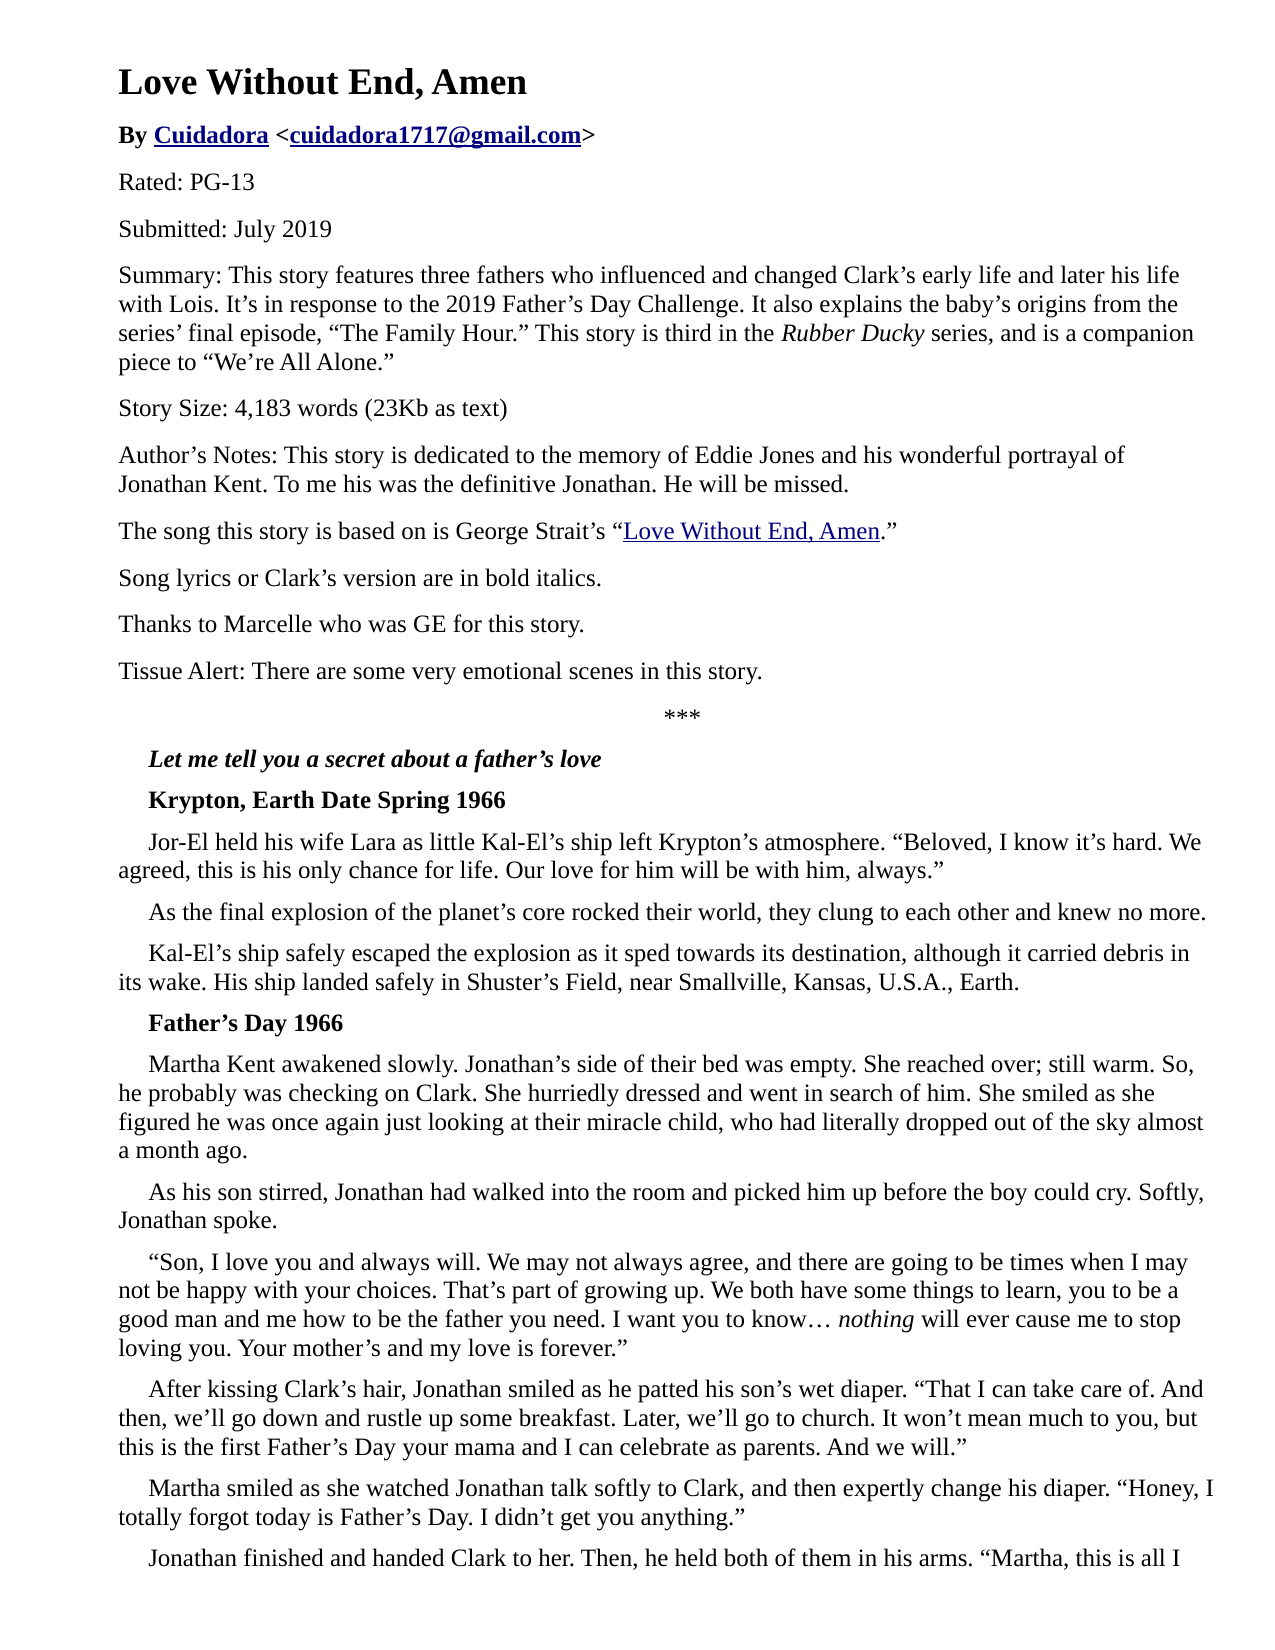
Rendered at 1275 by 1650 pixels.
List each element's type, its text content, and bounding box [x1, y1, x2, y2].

text Martha smiled as she watched Jonathan talk softly to Clark, and then expertly change his diaper. “Honey, I totally forgot today is Father’s Day. I didn’t get you anything.” [118, 1473, 1216, 1530]
subtitle Love Without End, Amen [118, 59, 1216, 102]
text By Cuidadora <cuidadora1717@gmail.com> [118, 120, 1216, 149]
text Summary: This story features three fathers who influenced and changed Clark’s early life and later his life with Lois. It’s in response to the 2019 Father’s Day Challenge. It also explains the baby’s origins from the series’ final episode, “The Family Hour.” This story is third in the Rubber Ducky series, and is a companion piece to “We’re All Alone.” [118, 261, 1216, 376]
text Story Size: 4,183 words (23Kb as text) [118, 393, 1216, 422]
text Tissue Alert: There are some very emotional scenes in this story. [118, 656, 1216, 685]
text After kissing Clark’s hair, Jonathan smiled as he patted his son’s wet diaper. “That I can take care of. And then, we’ll go down and rustle up some breakfast. Later, we’ll go to church. It won’t mean much to you, but this is the first Father’s Day your mama and I can celebrate as parents. And we will.” [118, 1374, 1216, 1460]
text *** [118, 703, 1216, 732]
text Author’s Notes: This story is dedicated to the memory of Eddie Jones and his wonderful portrayal of Jonathan Kent. To me his was the definitive Jonathan. He will be missed. [118, 440, 1216, 498]
text The song this story is based on is George Strait’s “Love Without End, Amen.” [118, 516, 1216, 544]
text Let me tell you a secret about a father’s love [118, 744, 1216, 773]
text Rated: PG-13 [118, 167, 1216, 196]
text Krypton, Earth Date Spring 1966 [118, 785, 1216, 814]
text As the final explosion of the planet’s core rocked their world, they clung to each other and knew no more. [118, 897, 1216, 925]
text “Son, I love you and always will. We may not always agree, and there are going to be times when I may not be happy with your choices. That’s part of growing up. We both have some things to learn, you to be a good man and me how to be the father you need. I want you to know… nothing will ever cause me to stop loving you. Your mother’s and my love is forever.” [118, 1247, 1216, 1362]
text Martha Kent awakened slowly. Jonathan’s side of their bed was empty. She reached over; still warm. So, he probably was checking on Clark. She hurriedly dressed and went in search of him. She smiled as she figured he was once again just looking at their miracle child, who had literally dropped out of the sky almost a month ago. [118, 1049, 1216, 1164]
text Song lyrics or Clark’s version are in bold italics. [118, 563, 1216, 591]
text Kal-El’s ship safely escaped the explosion as it sped towards its destination, although it carried debris in its wake. His ship landed safely in Shuster’s Field, near Smallville, Kansas, U.S.A., Earth. [118, 938, 1216, 995]
text Father’s Day 1966 [118, 1008, 1216, 1037]
text As his son stirred, Jonathan had walked into the room and picked him up before the boy could cry. Softly, Jonathan spoke. [118, 1177, 1216, 1234]
text Thanks to Marcelle who was GE for this story. [118, 609, 1216, 638]
text Jor-El held his wife Lara as little Kal-El’s ship left Krypton’s atmosphere. “Beloved, I know it’s hard. We agreed, this is his only chance for life. Our love for him will be with him, always.” [118, 827, 1216, 884]
text Jonathan finished and handed Clark to her. Then, he held both of them in his arms. “Martha, this is all I [118, 1543, 1216, 1572]
text Submitted: July 2019 [118, 214, 1216, 242]
